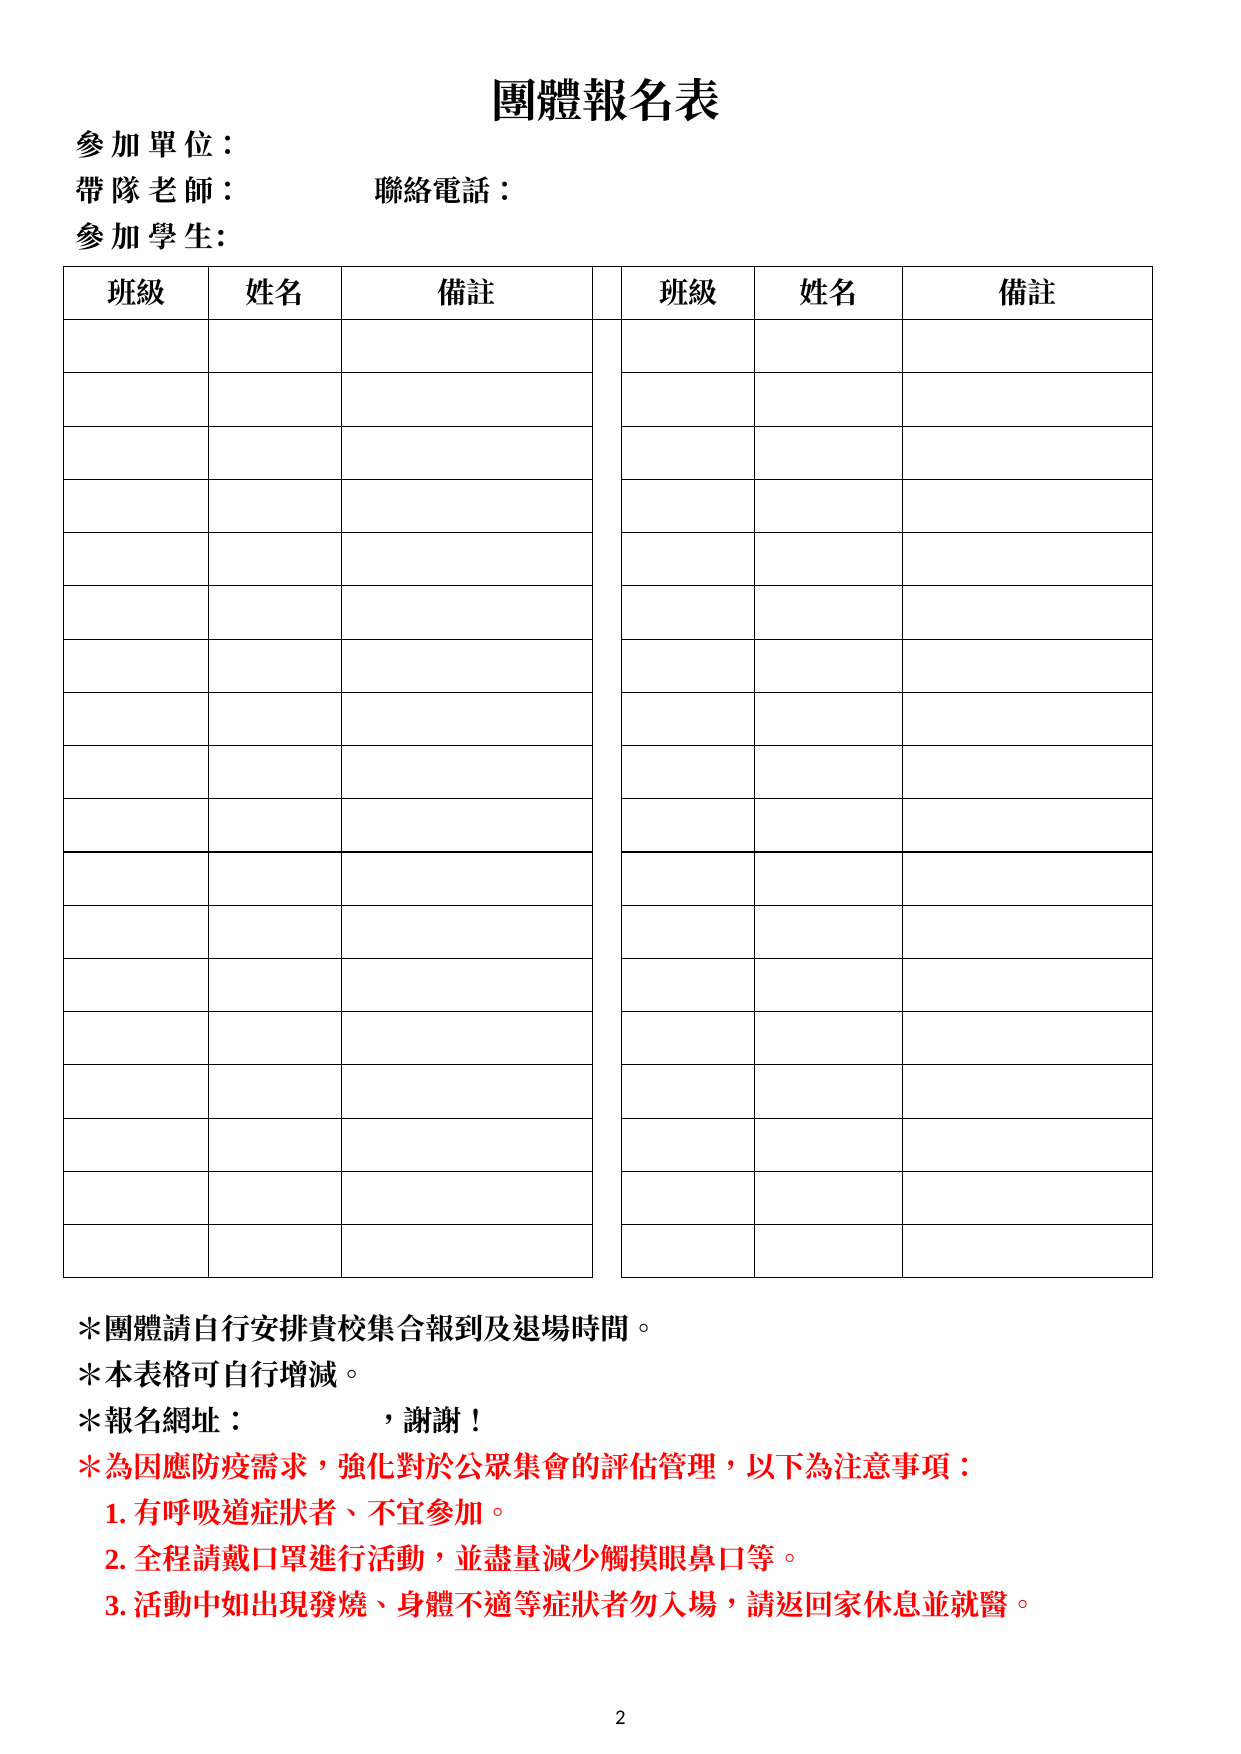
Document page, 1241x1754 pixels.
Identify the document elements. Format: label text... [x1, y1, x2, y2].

table_cell [622, 1172, 754, 1224]
table_cell [622, 586, 754, 638]
table_cell [755, 640, 902, 692]
table_cell [64, 1225, 208, 1277]
table_cell [209, 959, 341, 1011]
table_cell [903, 746, 1152, 798]
table_cell [903, 533, 1152, 585]
table_cell [903, 586, 1152, 638]
table_cell [755, 906, 902, 958]
table_header 姓名 [755, 267, 902, 319]
text 參 加 學 生： [75, 220, 1165, 253]
table_cell [209, 693, 341, 745]
table_cell [342, 1012, 592, 1064]
table_cell [209, 746, 341, 798]
table_cell [755, 320, 902, 372]
table_cell [755, 533, 902, 585]
table_cell [622, 959, 754, 1011]
table_cell [64, 959, 208, 1011]
table_cell [622, 853, 754, 904]
table_header [593, 267, 621, 319]
table_cell [903, 427, 1152, 479]
table_cell [64, 1172, 208, 1224]
table_cell [64, 320, 208, 372]
table_cell [64, 586, 208, 638]
table_cell [593, 320, 621, 1277]
table_header 班級 [64, 267, 208, 319]
table_cell [755, 1012, 902, 1064]
table_cell [209, 640, 341, 692]
table_cell [64, 853, 208, 904]
table_cell [342, 373, 592, 426]
table_cell [903, 799, 1152, 851]
table_cell [64, 480, 208, 532]
table_cell [342, 1119, 592, 1171]
table_header 班級 [622, 267, 754, 319]
table_cell [209, 480, 341, 532]
table_cell [755, 427, 902, 479]
table_cell [209, 427, 341, 479]
table_cell [622, 1012, 754, 1064]
table_cell [64, 693, 208, 745]
table_cell [209, 1012, 341, 1064]
table_cell [64, 1012, 208, 1064]
table_cell [622, 1065, 754, 1117]
table_cell [903, 1225, 1152, 1277]
table_cell [342, 959, 592, 1011]
table_cell [622, 693, 754, 745]
table_cell [209, 1172, 341, 1224]
text 1. 有呼吸道症狀者、不宜參加。 [104, 1496, 1165, 1529]
table_cell [903, 1119, 1152, 1171]
table_cell [209, 906, 341, 958]
table_cell [903, 373, 1152, 426]
table_cell [903, 906, 1152, 958]
table_cell [64, 640, 208, 692]
text 帶 隊 老 師： 聯絡電話： [75, 174, 1165, 207]
table_header 備註 [903, 267, 1152, 319]
table_cell [209, 533, 341, 585]
table_cell [209, 320, 341, 372]
text 3. 活動中如出現發燒、身體不適等症狀者勿入場，請返回家休息並就醫。 [0, 1588, 1165, 1622]
table_cell [755, 746, 902, 798]
table_cell [209, 1119, 341, 1171]
table_cell [755, 373, 902, 426]
table_cell [903, 959, 1152, 1011]
table_cell [342, 533, 592, 585]
table_cell [622, 799, 754, 851]
table_cell [342, 1065, 592, 1117]
table_cell [903, 480, 1152, 532]
table_cell [903, 693, 1152, 745]
table_cell [622, 746, 754, 798]
table_cell [755, 1119, 902, 1171]
table_cell [622, 1225, 754, 1277]
table_header 姓名 [209, 267, 341, 319]
table_cell [903, 1172, 1152, 1224]
table_cell [64, 746, 208, 798]
table_cell [755, 1225, 902, 1277]
table_cell [209, 1225, 341, 1277]
table_cell [622, 1119, 754, 1171]
table_cell [209, 586, 341, 638]
table_cell [755, 799, 902, 851]
table_cell [64, 1065, 208, 1117]
table_cell [755, 586, 902, 638]
table_cell [755, 693, 902, 745]
table_cell [209, 1065, 341, 1117]
table_cell [209, 799, 341, 851]
table_cell [622, 640, 754, 692]
text ＊為因應防疫需求，強化對於公眾集會的評估管理，以下為注意事項： [75, 1450, 1165, 1483]
table_cell [622, 320, 754, 372]
table_cell [64, 427, 208, 479]
table_cell [342, 480, 592, 532]
text 2. 全程請戴口罩進行活動，並盡量減少觸摸眼鼻口等。 [104, 1542, 1165, 1576]
table_cell [342, 427, 592, 479]
table_cell [342, 320, 592, 372]
table_cell [342, 640, 592, 692]
text 參 加 單 位： [75, 128, 1165, 161]
table_cell [622, 480, 754, 532]
table_cell [342, 1172, 592, 1224]
table_cell [755, 1172, 902, 1224]
table_cell [64, 906, 208, 958]
table_cell [903, 853, 1152, 904]
table_cell [622, 906, 754, 958]
table_cell [755, 853, 902, 904]
text ＊報名網址： ，謝謝！ [75, 1404, 1165, 1437]
text 團體報名表 [45, 75, 1165, 128]
table_cell [755, 480, 902, 532]
table_cell [755, 959, 902, 1011]
table_cell [64, 533, 208, 585]
table_cell [342, 1225, 592, 1277]
table_cell [342, 586, 592, 638]
table_cell [342, 746, 592, 798]
table_cell [903, 1012, 1152, 1064]
table_cell [622, 533, 754, 585]
table_cell [64, 1119, 208, 1171]
table_cell [64, 373, 208, 426]
table_header 備註 [342, 267, 592, 319]
table_cell [209, 373, 341, 426]
table_cell [903, 1065, 1152, 1117]
text ＊本表格可自行增減。 [75, 1358, 1165, 1391]
table_cell [342, 906, 592, 958]
table_cell [622, 373, 754, 426]
text ＊團體請自行安排貴校集合報到及退場時間。 [75, 1312, 1165, 1345]
table_cell [209, 853, 341, 904]
table_cell [755, 1065, 902, 1117]
table_cell [903, 320, 1152, 372]
table_cell [342, 853, 592, 904]
table_cell [64, 799, 208, 851]
table_cell [342, 799, 592, 851]
table_cell [903, 640, 1152, 692]
table_cell [342, 693, 592, 745]
table_cell [622, 427, 754, 479]
